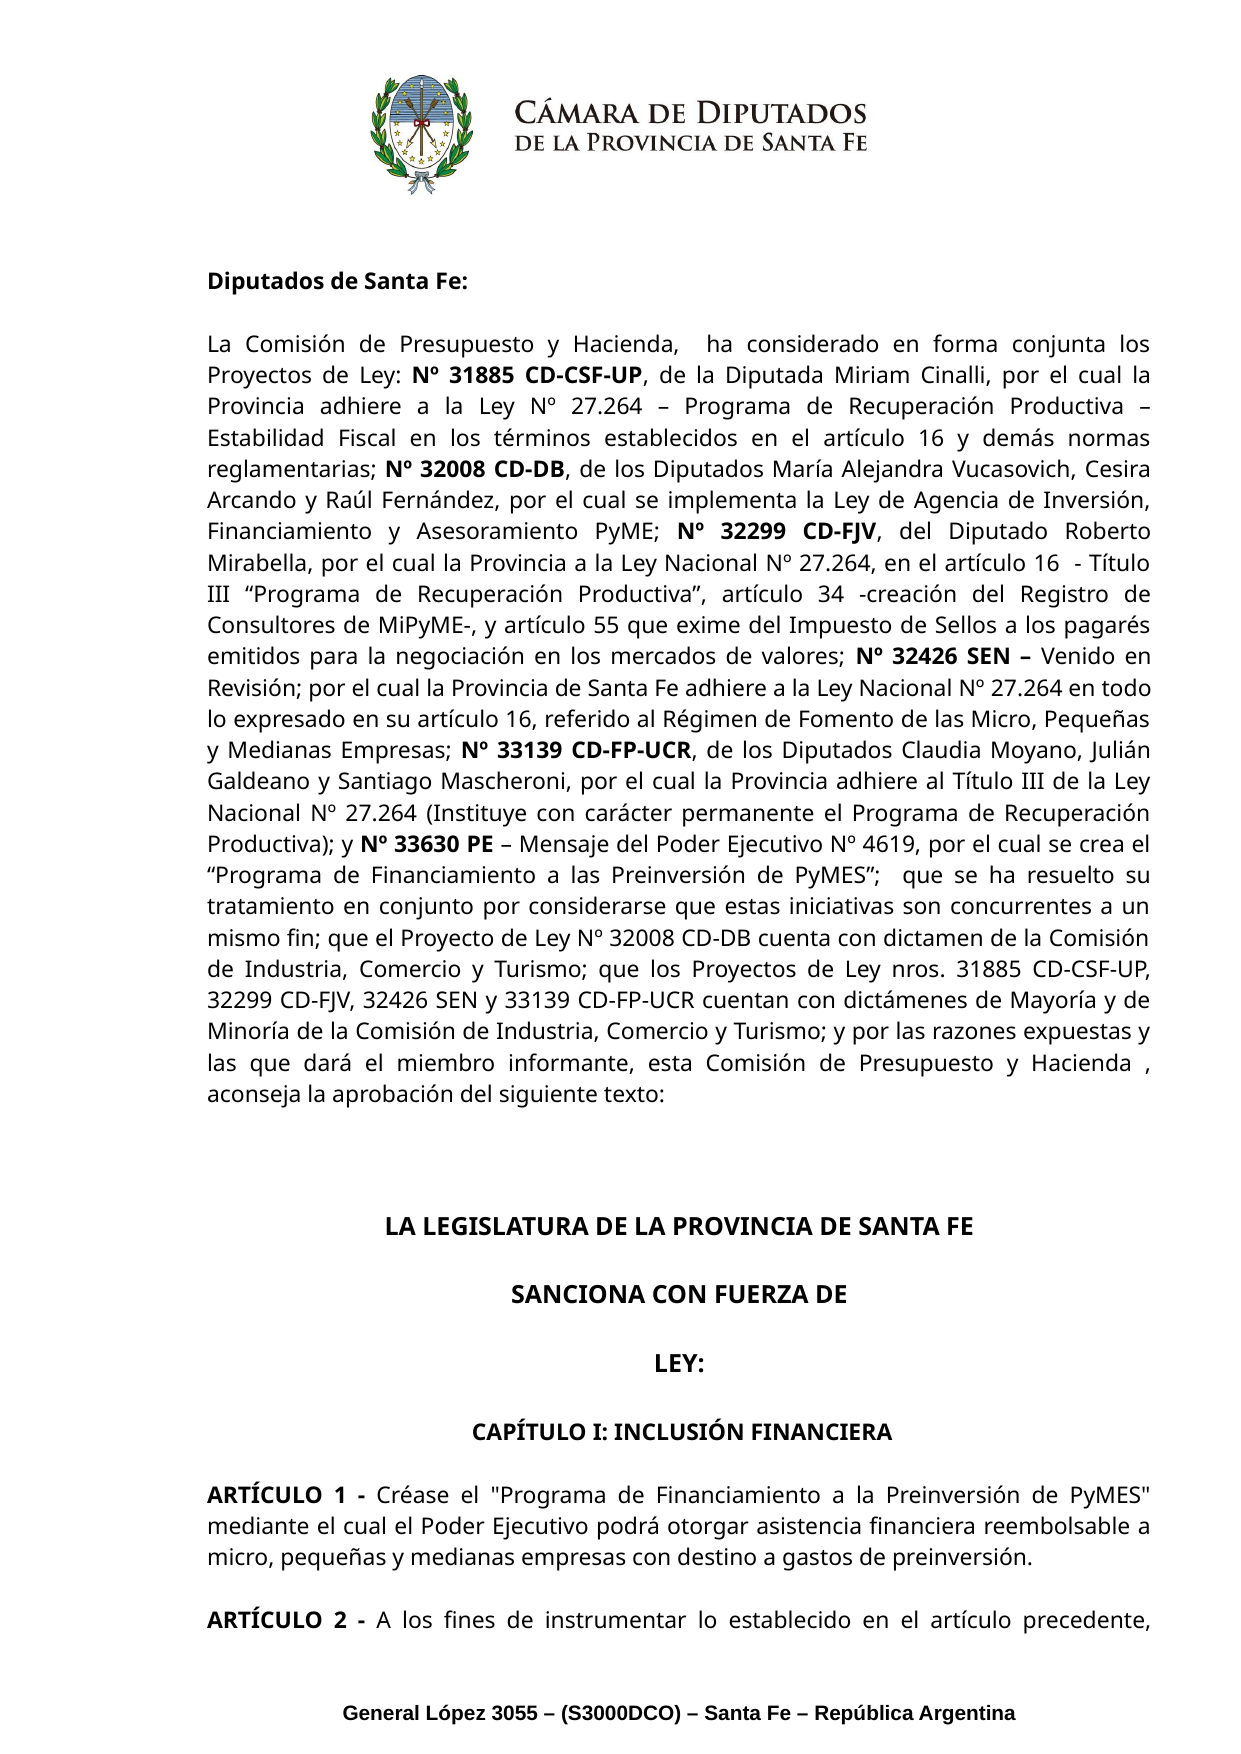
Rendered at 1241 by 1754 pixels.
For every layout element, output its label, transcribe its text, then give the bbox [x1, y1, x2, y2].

text ARTÍCULO 2 - A los fines de instrumentar lo establecido en el artículo precedente, [207, 1604, 1152, 1635]
text LA LEGISLATURA DE LA PROVINCIA DE SANTA FE [207, 1209, 1152, 1243]
text SANCIONA CON FUERZA DE [207, 1277, 1152, 1311]
text ARTÍCULO 1 - Créase el "Programa de Financiamiento a la Preinversión de PyMES" mediante el cual el Poder Ejecutivo podrá otorgar asistencia financiera reembolsable a micro, pequeñas y medianas empresas con destino a gastos de preinversión. [207, 1479, 1152, 1572]
text La Comisión de Presupuesto y Hacienda, ha considerado en forma conjunta los Proyectos de Ley: Nº 31885 CD-CSF-UP, de la Diputada Miriam Cinalli, por el cual la Provincia adhiere a la Ley Nº 27.264 – Programa de Recuperación Productiva – Estabilidad Fiscal en los términos establecidos en el artículo 16 y demás normas reglamentarias; Nº 32008 CD-DB, de los Diputados María Alejandra Vucasovich, Cesira Arcando y Raúl Fernández, por el cual se implementa la Ley de Agencia de Inversión, Financiamiento y Asesoramiento PyME; Nº 32299 CD-FJV, del Diputado Roberto Mirabella, por el cual la Provincia a la Ley Nacional Nº 27.264, en el artículo 16 - Título III “Programa de Recuperación Productiva”, artículo 34 -creación del Registro de Consultores de MiPyME-, y artículo 55 que exime del Impuesto de Sellos a los pagarés emitidos para la negociación en los mercados de valores; Nº 32426 SEN – Venido en Revisión; por el cual la Provincia de Santa Fe adhiere a la Ley Nacional Nº 27.264 en todo lo expresado en su artículo 16, referido al Régimen de Fomento de las Micro, Pequeñas y Medianas Empresas; Nº 33139 CD-FP-UCR, de los Diputados Claudia Moyano, Julián Galdeano y Santiago Mascheroni, por el cual la Provincia adhiere al Título III de la Ley Nacional Nº 27.264 (Instituye con carácter permanente el Programa de Recuperación Productiva); y Nº 33630 PE – Mensaje del Poder Ejecutivo Nº 4619, por el cual se crea el “Programa de Financiamiento a las Preinversión de PyMES”; que se ha resuelto su tratamiento en conjunto por considerarse que estas iniciativas son concurrentes a un mismo fin; que el Proyecto de Ley Nº 32008 CD-DB cuenta con dictamen de la Comisión de Industria, Comercio y Turismo; que los Proyectos de Ley nros. 31885 CD-CSF-UP, 32299 CD-FJV, 32426 SEN y 33139 CD-FP-UCR cuentan con dictámenes de Mayoría y de Minoría de la Comisión de Industria, Comercio y Turismo; y por las razones expuestas y las que dará el miembro informante, esta Comisión de Presupuesto y Hacienda , aconseja la aprobación del siguiente texto: [207, 328, 1152, 1109]
text CAPÍTULO I: INCLUSIÓN FINANCIERA [207, 1416, 1152, 1447]
picture [370, 75, 867, 199]
text Diputados de Santa Fe: [207, 265, 1152, 297]
text LEY: [207, 1345, 1152, 1379]
